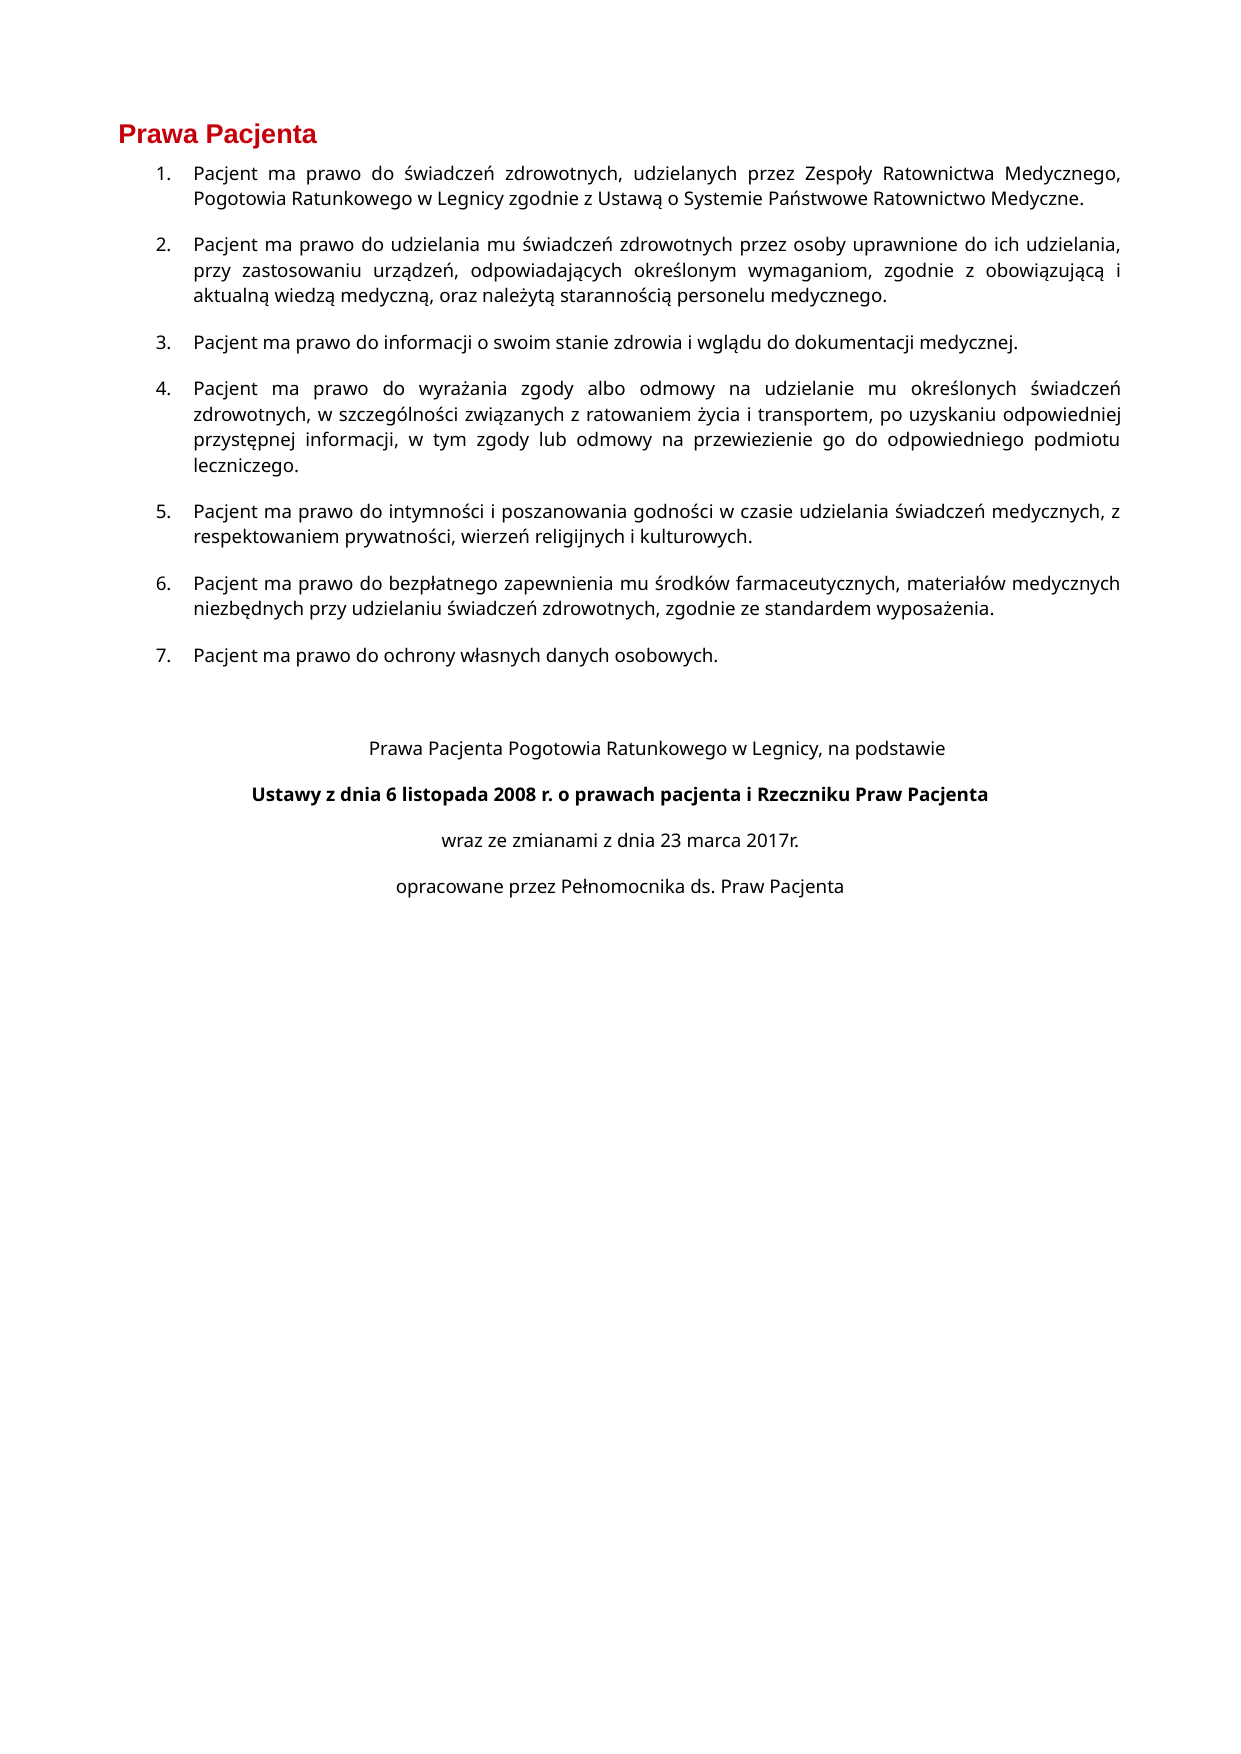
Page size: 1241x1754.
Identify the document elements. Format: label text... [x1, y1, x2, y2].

subtitle Prawa Pacjenta [118, 118, 1122, 149]
text wraz ze zmianami z dnia 23 marca 2017r. [118, 827, 1122, 853]
text Prawa Pacjenta Pogotowia Ratunkowego w Legnicy, na podstawie [118, 735, 1122, 760]
list Pacjent ma prawo do ochrony własnych danych osobowych. [156, 642, 1122, 668]
list Pacjent ma prawo do świadczeń zdrowotnych, udzielanych przez Zespoły Ratownictwa Medycznego, Pogotowia Ratunkowego w Legnicy zgodnie z Ustawą o Systemie Państwowe Ratownictwo Medyczne. [156, 160, 1122, 211]
text Ustawy z dnia 6 listopada 2008 r. o prawach pacjenta i Rzeczniku Praw Pacjenta [118, 781, 1122, 807]
list Pacjent ma prawo do informacji o swoim stanie zdrowia i wglądu do dokumentacji medycznej. [156, 329, 1122, 354]
list Pacjent ma prawo do intymności i poszanowania godności w czasie udzielania świadczeń medycznych, z respektowaniem prywatności, wierzeń religijnych i kulturowych. [156, 498, 1122, 549]
list Pacjent ma prawo do wyrażania zgody albo odmowy na udzielanie mu określonych świadczeń zdrowotnych, w szczególności związanych z ratowaniem życia i transportem, po uzyskaniu odpowiedniej przystępnej informacji, w tym zgody lub odmowy na przewiezienie go do odpowiedniego podmiotu leczniczego. [156, 375, 1122, 477]
list Pacjent ma prawo do bezpłatnego zapewnienia mu środków farmaceutycznych, materiałów medycznych niezbędnych przy udzielaniu świadczeń zdrowotnych, zgodnie ze standardem wyposażenia. [156, 570, 1122, 621]
text opracowane przez Pełnomocnika ds. Praw Pacjenta [118, 874, 1122, 899]
list Pacjent ma prawo do udzielania mu świadczeń zdrowotnych przez osoby uprawnione do ich udzielania, przy zastosowaniu urządzeń, odpowiadających określonym wymaganiom, zgodnie z obowiązującą i aktualną wiedzą medyczną, oraz należytą starannością personelu medycznego. [156, 232, 1122, 308]
